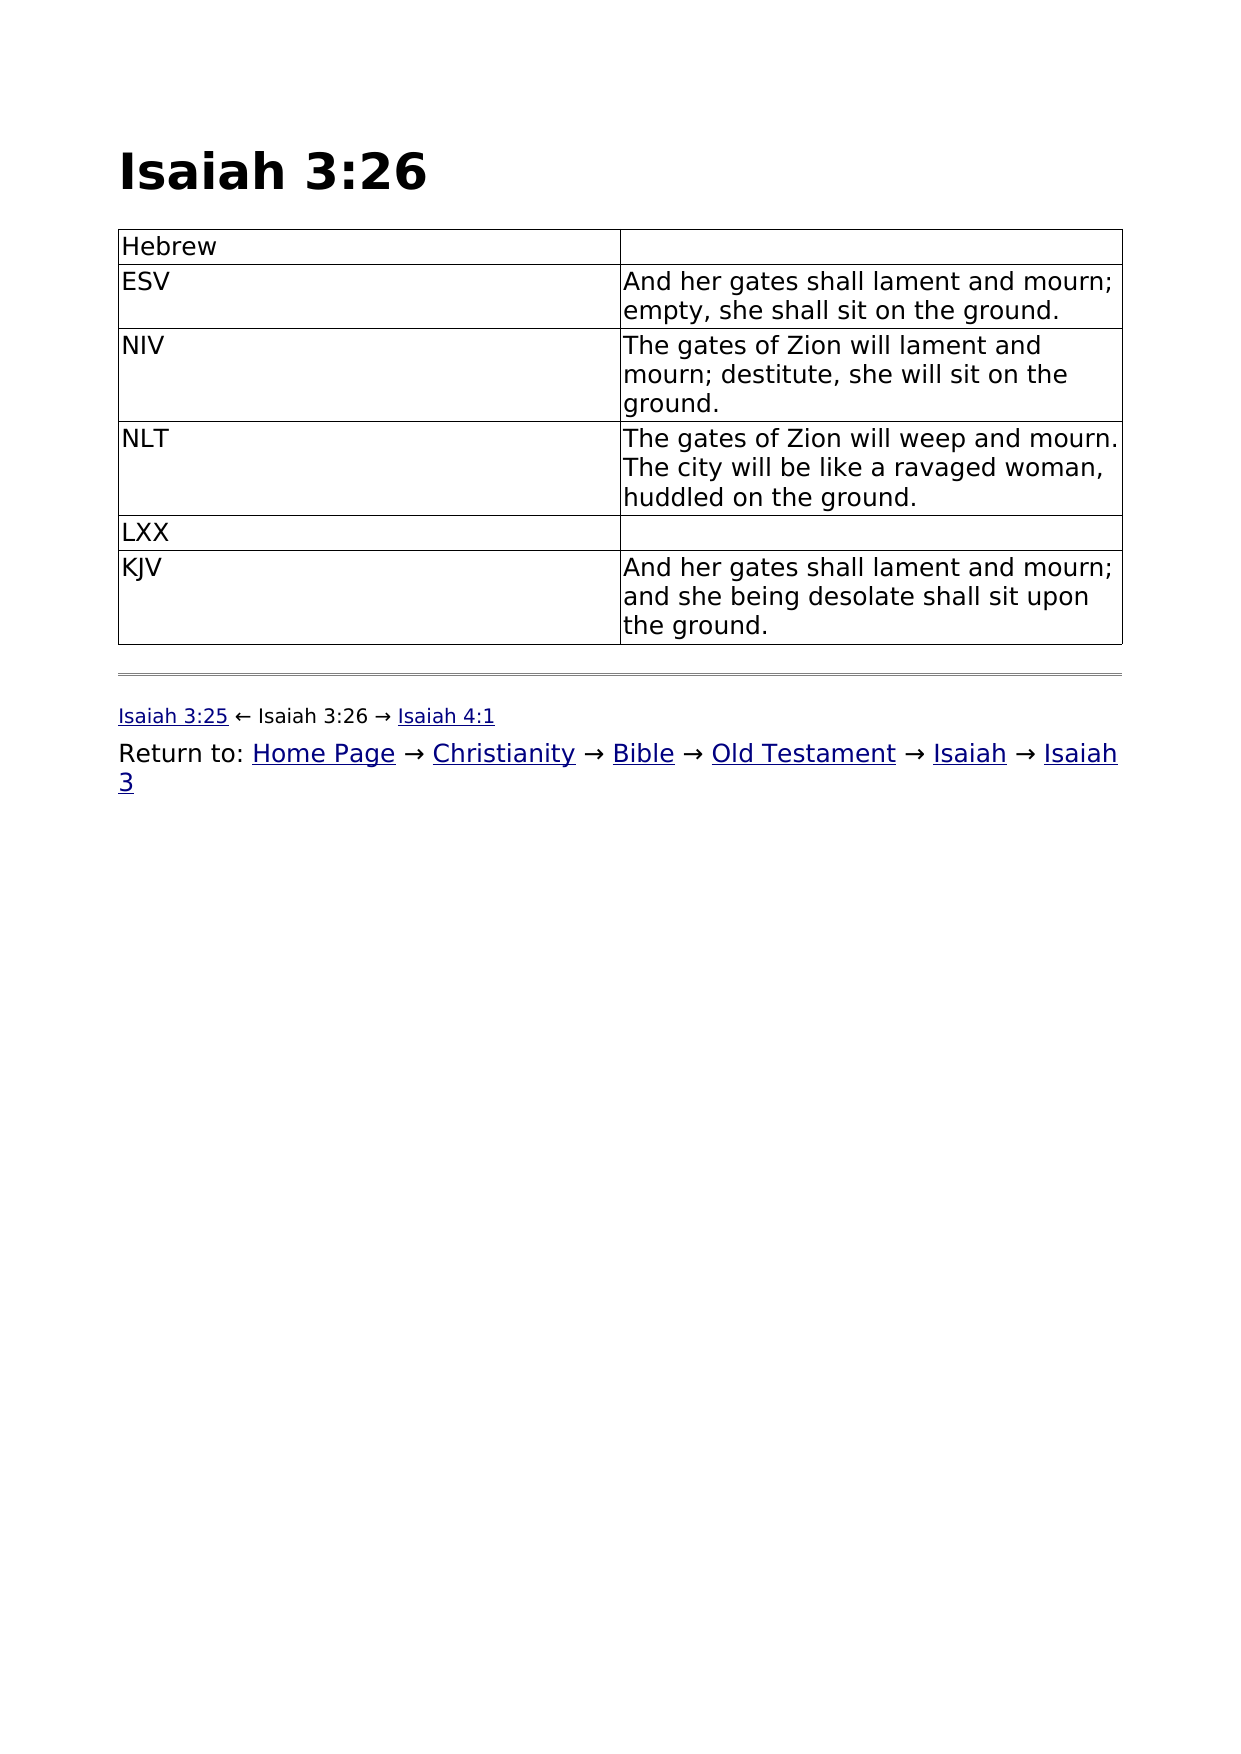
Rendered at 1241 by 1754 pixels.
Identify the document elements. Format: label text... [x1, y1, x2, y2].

table_cell NIV [119, 329, 620, 421]
table_cell The gates of Zion will lament and mourn; destitute, she will sit on the ground. [621, 329, 1122, 421]
table_cell KJV [119, 551, 620, 643]
text Isaiah 3:25 ← Isaiah 3:26 → Isaiah 4:1 [118, 705, 1122, 739]
table_cell NLT [119, 422, 620, 515]
table_cell ESV [119, 265, 620, 328]
table_cell LXX [119, 516, 620, 550]
table_header [621, 230, 1122, 264]
table_header Hebrew [119, 230, 620, 264]
text Return to: Home Page → Christianity → Bible → Old Testament → Isaiah → Isaiah 3 [118, 739, 1122, 797]
table_cell And her gates shall lament and mourn; empty, she shall sit on the ground. [621, 265, 1122, 328]
table_cell [621, 516, 1122, 550]
table_cell And her gates shall lament and mourn; and she being desolate shall sit upon the ground. [621, 551, 1122, 643]
subtitle Isaiah 3:26 [118, 143, 1122, 201]
table_cell The gates of Zion will weep and mourn. The city will be like a ravaged woman, huddled on the ground. [621, 422, 1122, 515]
